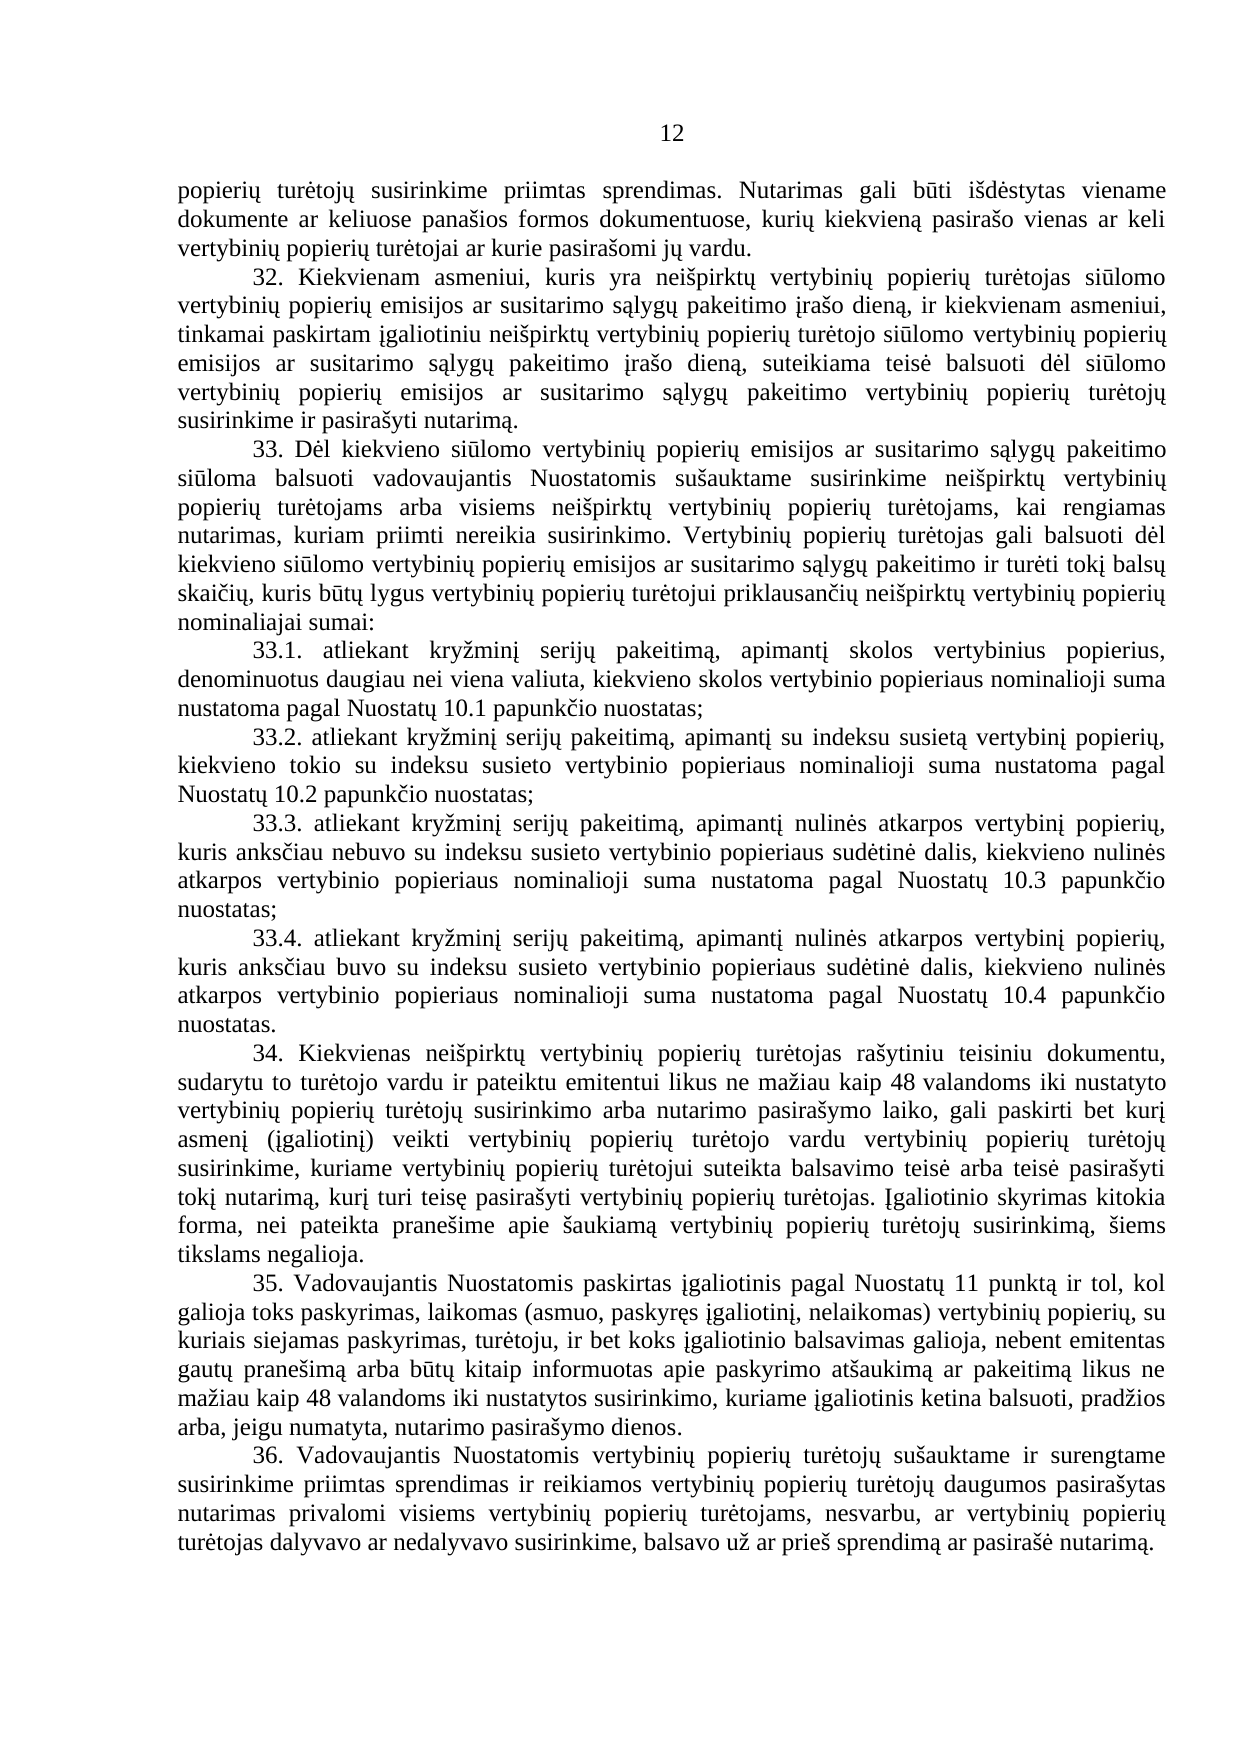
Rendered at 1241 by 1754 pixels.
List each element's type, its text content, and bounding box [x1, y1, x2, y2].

text 34. Kiekvienas neišpirktų vertybinių popierių turėtojas rašytiniu teisiniu dokumentu, sudarytu to turėtojo vardu ir pateiktu emitentui likus ne mažiau kaip 48 valandoms iki nustatyto vertybinių popierių turėtojų susirinkimo arba nutarimo pasirašymo laiko, gali paskirti bet kurį asmenį (įgaliotinį) veikti vertybinių popierių turėtojo vardu vertybinių popierių turėtojų susirinkime, kuriame vertybinių popierių turėtojui suteikta balsavimo teisė arba teisė pasirašyti tokį nutarimą, kurį turi teisę pasirašyti vertybinių popierių turėtojas. Įgaliotinio skyrimas kitokia forma, nei pateikta pranešime apie šaukiamą vertybinių popierių turėtojų susirinkimą, šiems tikslams negalioja. [177, 1038, 1167, 1268]
text 33. Dėl kiekvieno siūlomo vertybinių popierių emisijos ar susitarimo sąlygų pakeitimo siūloma balsuoti vadovaujantis Nuostatomis sušauktame susirinkime neišpirktų vertybinių popierių turėtojams arba visiems neišpirktų vertybinių popierių turėtojams, kai rengiamas nutarimas, kuriam priimti nereikia susirinkimo. Vertybinių popierių turėtojas gali balsuoti dėl kiekvieno siūlomo vertybinių popierių emisijos ar susitarimo sąlygų pakeitimo ir turėti tokį balsų skaičių, kuris būtų lygus vertybinių popierių turėtojui priklausančių neišpirktų vertybinių popierių nominaliajai sumai: [177, 434, 1167, 636]
text 35. Vadovaujantis Nuostatomis paskirtas įgaliotinis pagal Nuostatų 11 punktą ir tol, kol galioja toks paskyrimas, laikomas (asmuo, paskyręs įgaliotinį, nelaikomas) vertybinių popierių, su kuriais siejamas paskyrimas, turėtoju, ir bet koks įgaliotinio balsavimas galioja, nebent emitentas gautų pranešimą arba būtų kitaip informuotas apie paskyrimo atšaukimą ar pakeitimą likus ne mažiau kaip 48 valandoms iki nustatytos susirinkimo, kuriame įgaliotinis ketina balsuoti, pradžios arba, jeigu numatyta, nutarimo pasirašymo dienos. [177, 1268, 1167, 1441]
text 33.2. atliekant kryžminį serijų pakeitimą, apimantį su indeksu susietą vertybinį popierių, kiekvieno tokio su indeksu susieto vertybinio popieriaus nominalioji suma nustatoma pagal Nuostatų 10.2 papunkčio nuostatas; [177, 722, 1167, 808]
text 33.3. atliekant kryžminį serijų pakeitimą, apimantį nulinės atkarpos vertybinį popierių, kuris anksčiau nebuvo su indeksu susieto vertybinio popieriaus sudėtinė dalis, kiekvieno nulinės atkarpos vertybinio popieriaus nominalioji suma nustatoma pagal Nuostatų 10.3 papunkčio nuostatas; [177, 808, 1167, 923]
text 32. Kiekvienam asmeniui, kuris yra neišpirktų vertybinių popierių turėtojas siūlomo vertybinių popierių emisijos ar susitarimo sąlygų pakeitimo įrašo dieną, ir kiekvienam asmeniui, tinkamai paskirtam įgaliotiniu neišpirktų vertybinių popierių turėtojo siūlomo vertybinių popierių emisijos ar susitarimo sąlygų pakeitimo įrašo dieną, suteikiama teisė balsuoti dėl siūlomo vertybinių popierių emisijos ar susitarimo sąlygų pakeitimo vertybinių popierių turėtojų susirinkime ir pasirašyti nutarimą. [177, 262, 1167, 434]
text 33.4. atliekant kryžminį serijų pakeitimą, apimantį nulinės atkarpos vertybinį popierių, kuris anksčiau buvo su indeksu susieto vertybinio popieriaus sudėtinė dalis, kiekvieno nulinės atkarpos vertybinio popieriaus nominalioji suma nustatoma pagal Nuostatų 10.4 papunkčio nuostatas. [177, 923, 1167, 1038]
text 36. Vadovaujantis Nuostatomis vertybinių popierių turėtojų sušauktame ir surengtame susirinkime priimtas sprendimas ir reikiamos vertybinių popierių turėtojų daugumos pasirašytas nutarimas privalomi visiems vertybinių popierių turėtojams, nesvarbu, ar vertybinių popierių turėtojas dalyvavo ar nedalyvavo susirinkime, balsavo už ar prieš sprendimą ar pasirašė nutarimą. [177, 1441, 1167, 1556]
text 33.1. atliekant kryžminį serijų pakeitimą, apimantį skolos vertybinius popierius, denominuotus daugiau nei viena valiuta, kiekvieno skolos vertybinio popieriaus nominalioji suma nustatoma pagal Nuostatų 10.1 papunkčio nuostatas; [177, 636, 1167, 722]
text popierių turėtojų susirinkime priimtas sprendimas. Nutarimas gali būti išdėstytas viename dokumente ar keliuose panašios formos dokumentuose, kurių kiekvieną pasirašo vienas ar keli vertybinių popierių turėtojai ar kurie pasirašomi jų vardu. [177, 176, 1167, 262]
